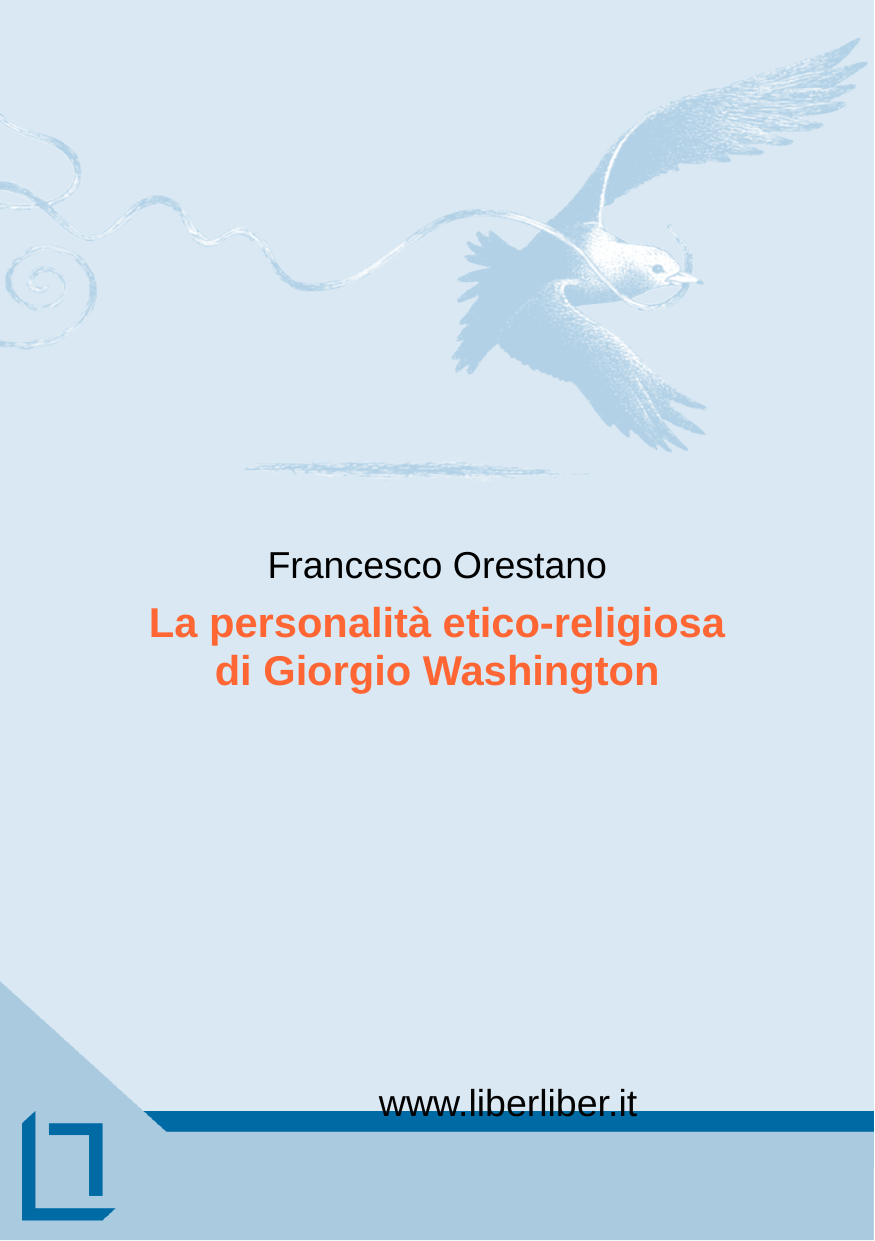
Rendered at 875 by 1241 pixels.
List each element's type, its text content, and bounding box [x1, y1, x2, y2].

text www.liberliber.it [331, 1081, 685, 1124]
text Francesco Orestano [94, 543, 779, 586]
text La personalità etico-religiosa di Giorgio Washington [94, 598, 779, 694]
picture [0, 0, 874, 1241]
